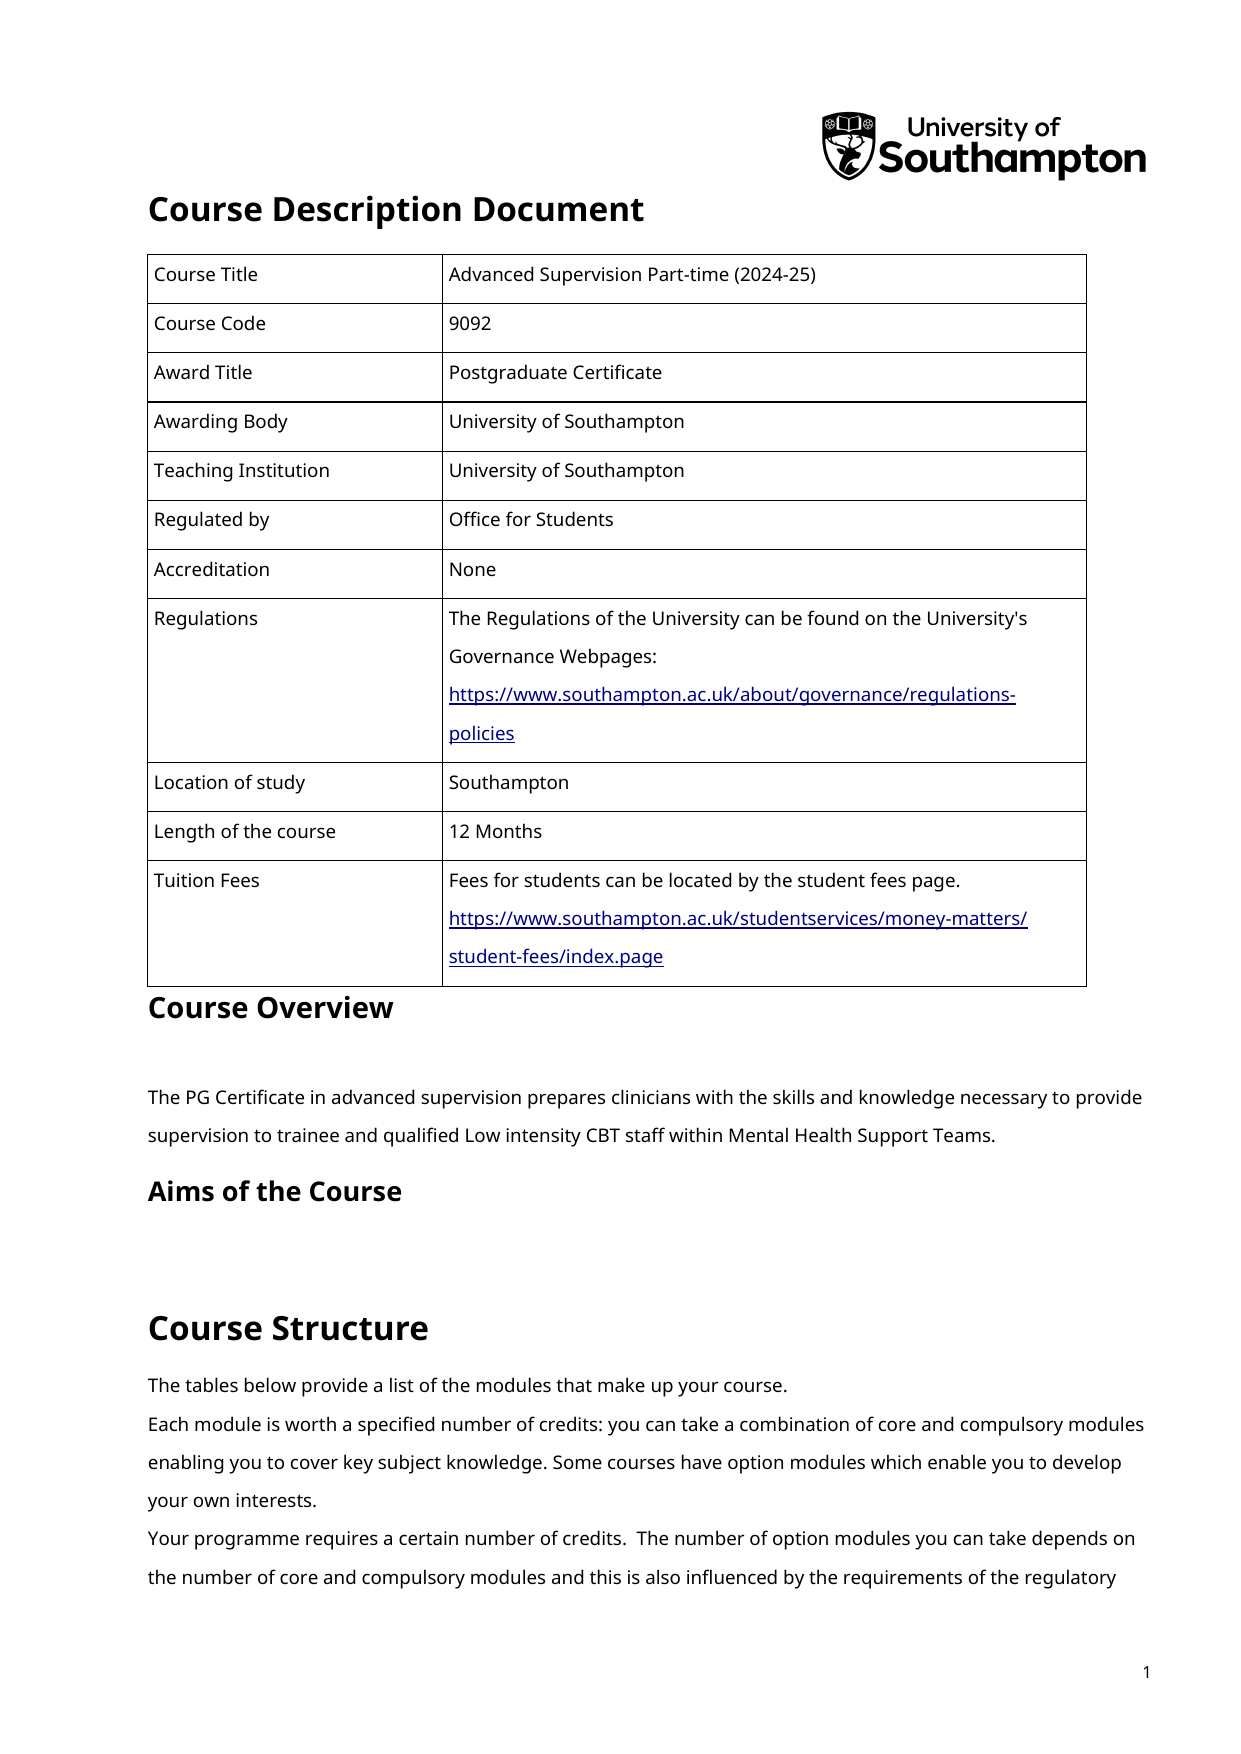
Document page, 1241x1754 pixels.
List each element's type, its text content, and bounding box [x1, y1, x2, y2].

table_cell 12 Months [443, 812, 1086, 860]
table_cell Course Code [148, 304, 442, 352]
text Your programme requires a certain number of credits. The number of option modules you can take depends on the number of core and compulsory modules and this is also influenced by the requirements of the regulatory [148, 1526, 1152, 1589]
table_cell Length of the course [148, 812, 442, 860]
table_header Course Title [148, 255, 442, 303]
subtitle Course Structure [148, 1305, 1152, 1350]
table_cell Southampton [443, 763, 1086, 811]
table_cell Postgraduate Certificate [443, 353, 1086, 401]
subtitle Course Description Document [148, 186, 1152, 231]
subtitle Aims of the Course [148, 1173, 1152, 1210]
table_cell Teaching Institution [148, 452, 442, 500]
table_cell Regulated by [148, 501, 442, 549]
table_cell Location of study [148, 763, 442, 811]
table_cell Awarding Body [148, 403, 442, 451]
table_cell Accreditation [148, 550, 442, 598]
table_cell Tuition Fees [148, 861, 442, 986]
table_cell Office for Students [443, 501, 1086, 549]
table_cell Fees for students can be located by the student fees page. https://www.southampton.ac.uk/studentservices/money-matters/student-fees/index.page [443, 861, 1086, 986]
table_cell University of Southampton [443, 452, 1086, 500]
table_header Advanced Supervision Part-time (2024-25) [443, 255, 1086, 303]
table_cell University of Southampton [443, 403, 1086, 451]
table_cell None [443, 550, 1086, 598]
text The tables below provide a list of the modules that make up your course. [148, 1373, 1152, 1398]
table_cell The Regulations of the University can be found on the University's Governance Webpages: https://www.southampton.ac.uk/about/governance/regulations-policies [443, 599, 1086, 762]
table_cell 9092 [443, 304, 1086, 352]
text The PG Certificate in advanced supervision prepares clinicians with the skills and knowledge necessary to provide supervision to trainee and qualified Low intensity CBT staff within Mental Health Support Teams. [148, 1084, 1152, 1148]
table_cell Award Title [148, 353, 442, 401]
text Each module is worth a specified number of credits: you can take a combination of core and compulsory modules enabling you to cover key subject knowledge. Some courses have option modules which enable you to develop your own interests. [148, 1411, 1152, 1513]
table_cell Regulations [148, 599, 442, 762]
subtitle Course Overview [148, 987, 1152, 1027]
